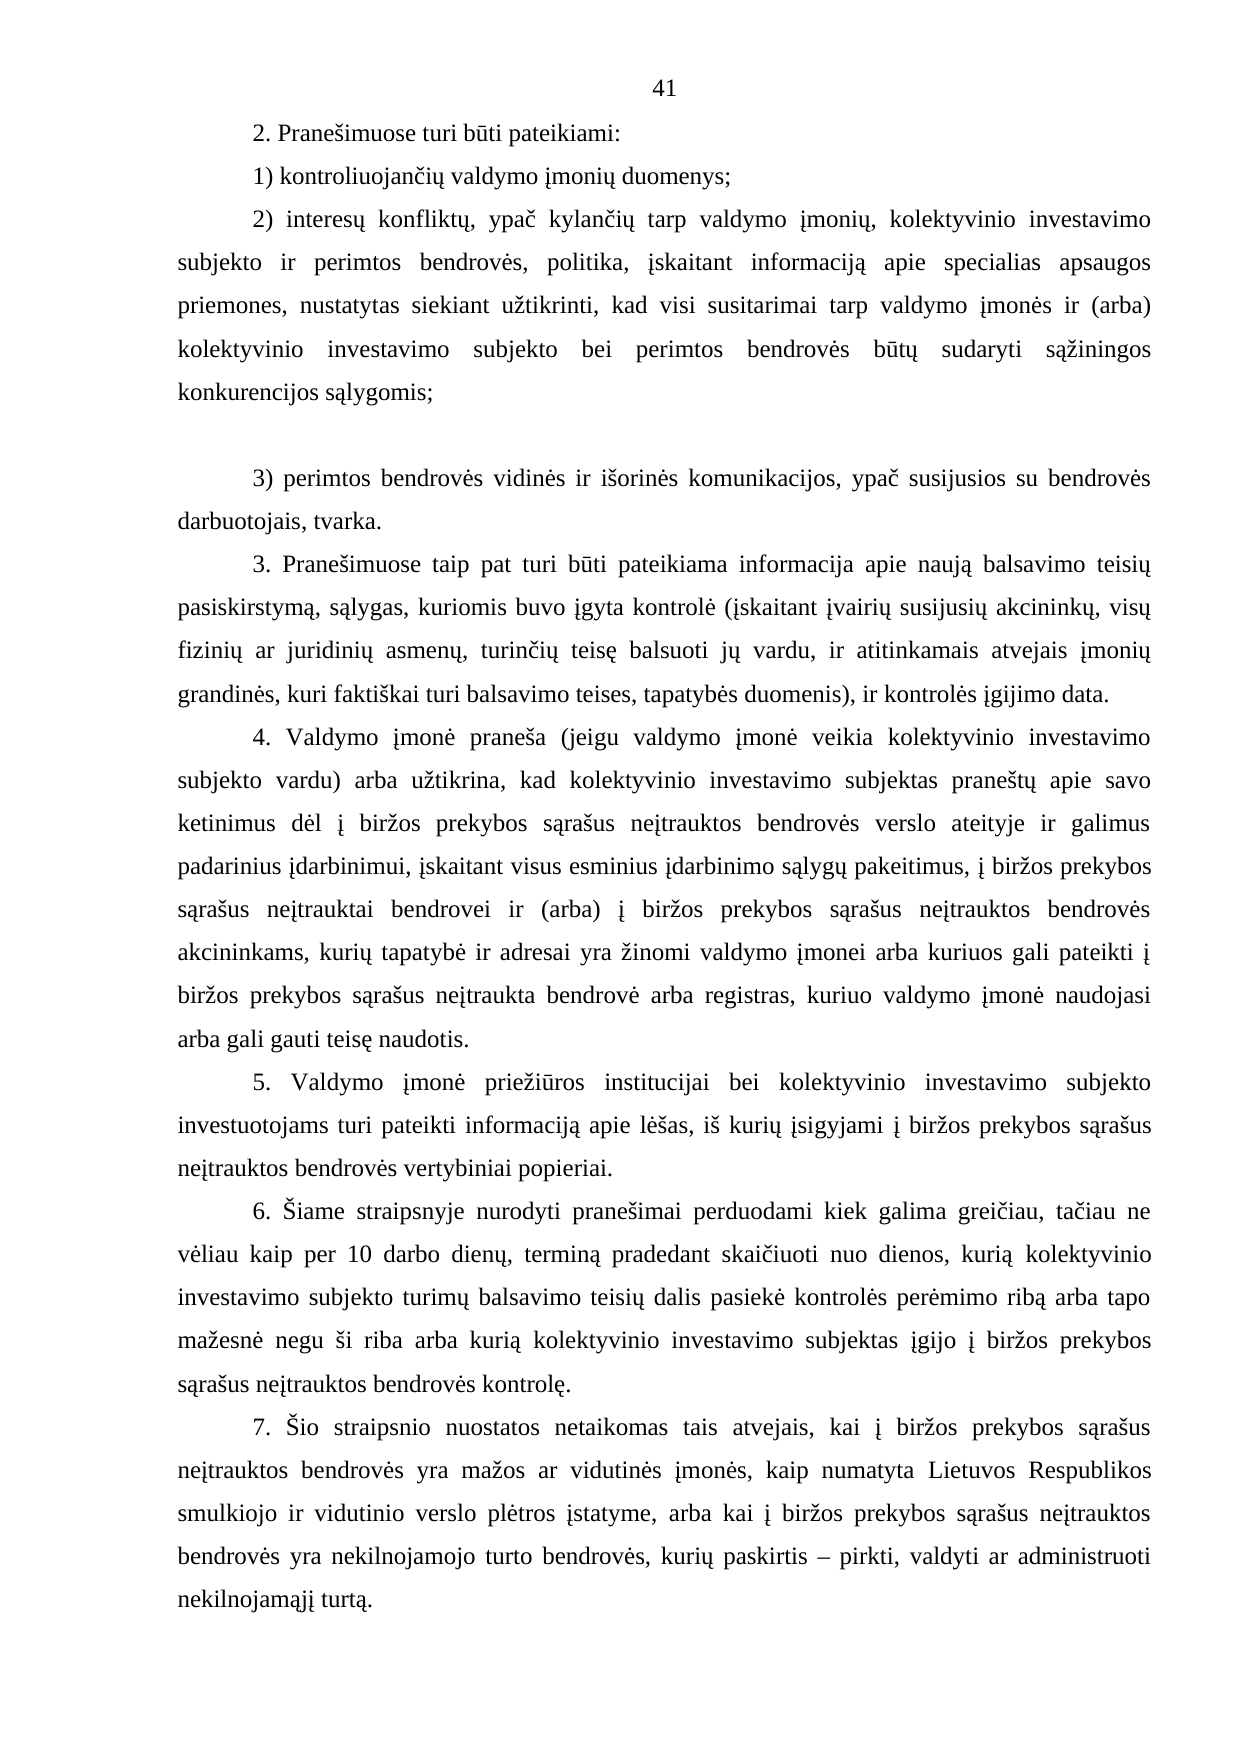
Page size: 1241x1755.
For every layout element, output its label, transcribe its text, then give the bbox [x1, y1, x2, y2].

text 3. Pranešimuose taip pat turi būti pateikiama informacija apie naują balsavimo teisių pasiskirstymą, sąlygas, kuriomis buvo įgyta kontrolė (įskaitant įvairių susijusių akcininkų, visų fizinių ar juridinių asmenų, turinčių teisę balsuoti jų vardu, ir atitinkamais atvejais įmonių grandinės, kuri faktiškai turi balsavimo teises, tapatybės duomenis), ir kontrolės įgijimo data. [177, 549, 1152, 707]
text 4. Valdymo įmonė praneša (jeigu valdymo įmonė veikia kolektyvinio investavimo subjekto vardu) arba užtikrina, kad kolektyvinio investavimo subjektas praneštų apie savo ketinimus dėl į biržos prekybos sąrašus neįtrauktos bendrovės verslo ateityje ir galimus padarinius įdarbinimui, įskaitant visus esminius įdarbinimo sąlygų pakeitimus, į biržos prekybos sąrašus neįtrauktai bendrovei ir (arba) į biržos prekybos sąrašus neįtrauktos bendrovės akcininkams, kurių tapatybė ir adresai yra žinomi valdymo įmonei arba kuriuos gali pateikti į biržos prekybos sąrašus neįtraukta bendrovė arba registras, kuriuo valdymo įmonė naudojasi arba gali gauti teisę naudotis. [177, 722, 1152, 1052]
text 5. Valdymo įmonė priežiūros institucijai bei kolektyvinio investavimo subjekto investuotojams turi pateikti informaciją apie lėšas, iš kurių įsigyjami į biržos prekybos sąrašus neįtrauktos bendrovės vertybiniai popieriai. [177, 1067, 1152, 1182]
text 7. Šio straipsnio nuostatos netaikomas tais atvejais, kai į biržos prekybos sąrašus neįtrauktos bendrovės yra mažos ar vidutinės įmonės, kaip numatyta Lietuvos Respublikos smulkiojo ir vidutinio verslo plėtros įstatyme, arba kai į biržos prekybos sąrašus neįtrauktos bendrovės yra nekilnojamojo turto bendrovės, kurių paskirtis – pirkti, valdyti ar administruoti nekilnojamąjį turtą. [177, 1412, 1152, 1613]
text 3) perimtos bendrovės vidinės ir išorinės komunikacijos, ypač susijusios su bendrovės darbuotojais, tvarka. [177, 463, 1152, 535]
text 2) interesų konfliktų, ypač kylančių tarp valdymo įmonių, kolektyvinio investavimo subjekto ir perimtos bendrovės, politika, įskaitant informaciją apie specialias apsaugos priemones, nustatytas siekiant užtikrinti, kad visi susitarimai tarp valdymo įmonės ir (arba) kolektyvinio investavimo subjekto bei perimtos bendrovės būtų sudaryti sąžiningos konkurencijos sąlygomis; [177, 204, 1152, 406]
text 2. Pranešimuose turi būti pateikiami: [177, 118, 1152, 147]
text 1) kontroliuojančių valdymo įmonių duomenys; [177, 161, 1152, 190]
text 6. Šiame straipsnyje nurodyti pranešimai perduodami kiek galima greičiau, tačiau ne vėliau kaip per 10 darbo dienų, terminą pradedant skaičiuoti nuo dienos, kurią kolektyvinio investavimo subjekto turimų balsavimo teisių dalis pasiekė kontrolės perėmimo ribą arba tapo mažesnė negu ši riba arba kurią kolektyvinio investavimo subjektas įgijo į biržos prekybos sąrašus neįtrauktos bendrovės kontrolę. [177, 1196, 1152, 1397]
